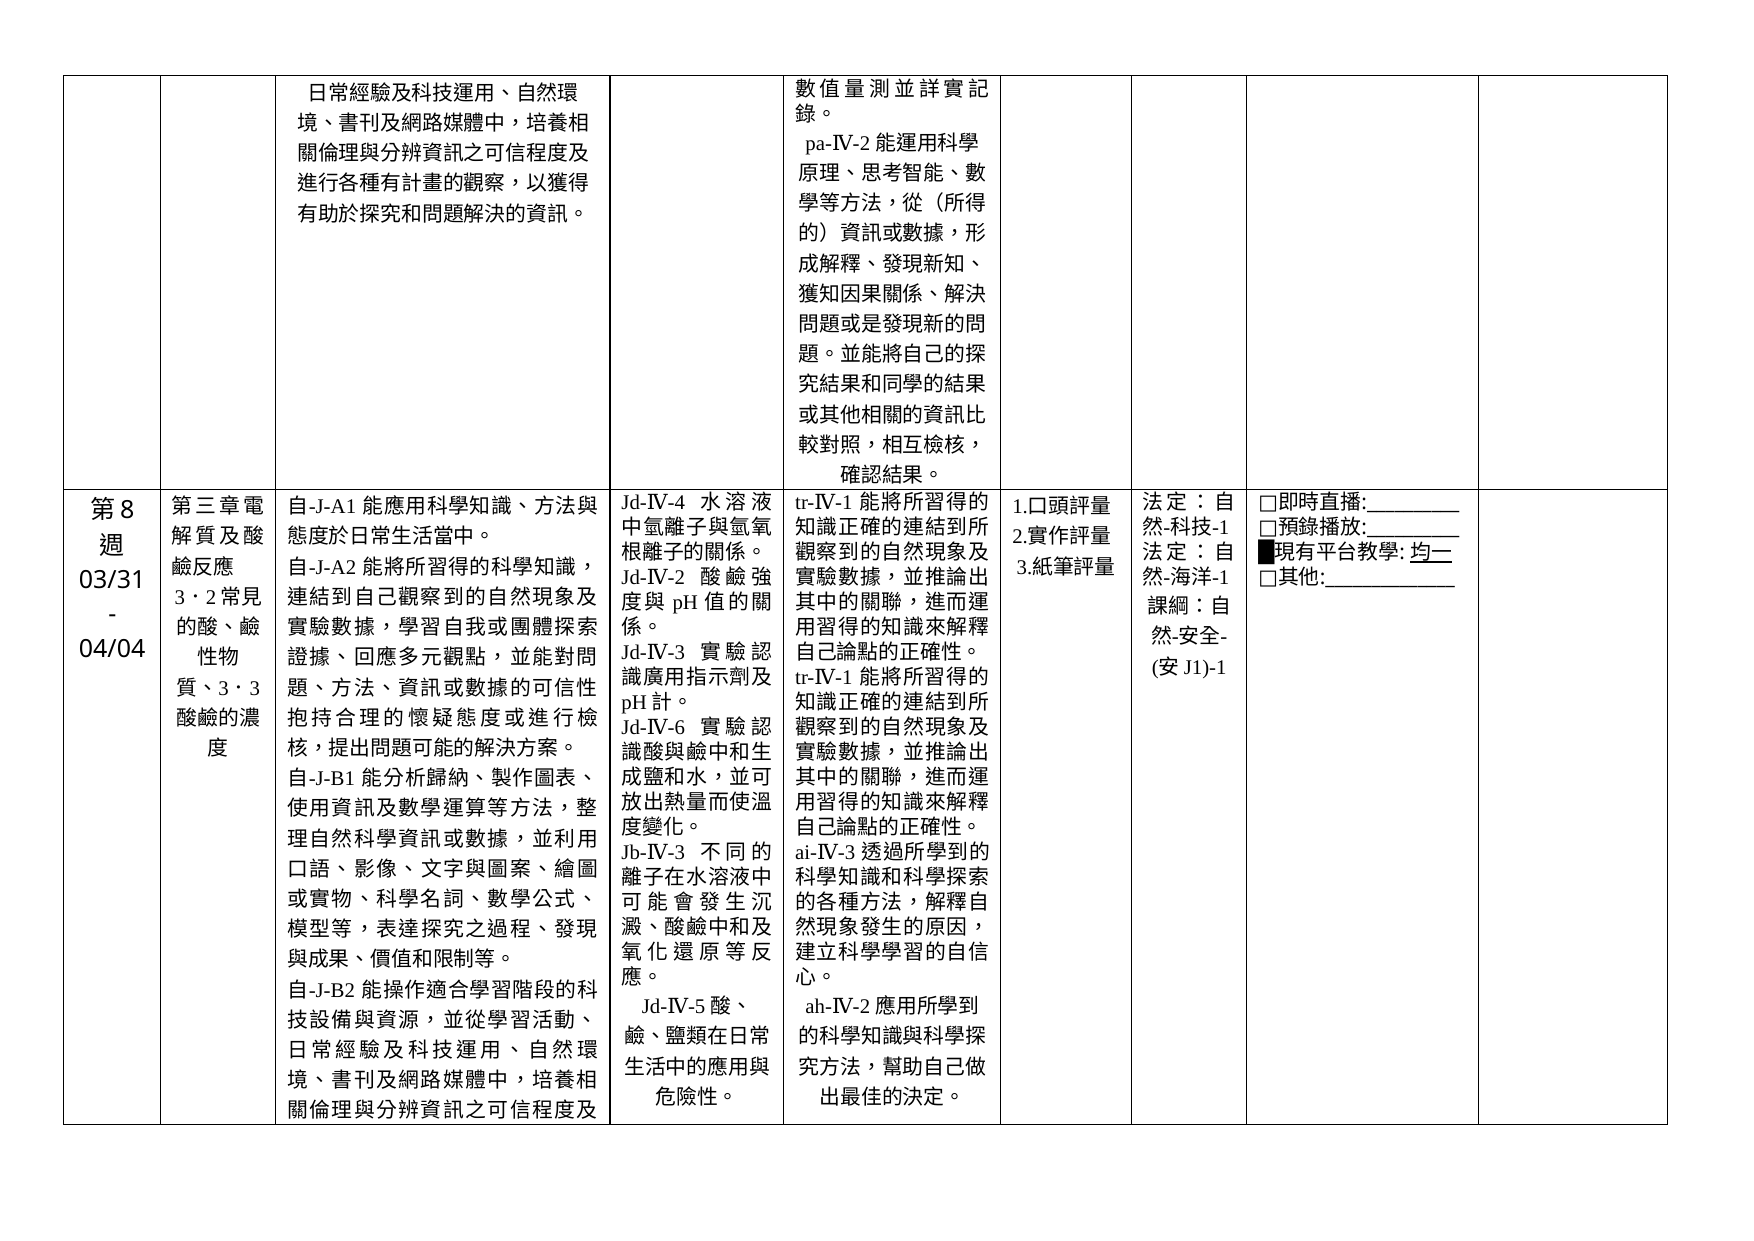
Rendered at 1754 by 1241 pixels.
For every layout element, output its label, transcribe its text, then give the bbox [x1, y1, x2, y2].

table_cell [64, 76, 160, 488]
table_cell 數值量測並詳實記錄。 pa-Ⅳ-2 能運用科學原理、思考智能、數學等方法，從（所得的）資訊或數據，形成解釋、發現新知、獲知因果關係、解決問題或是發現新的問題。並能將自己的探究結果和同學的結果或其他相關的資訊比較對照，相互檢核，確認結果。 [784, 76, 1000, 488]
table_cell [611, 76, 783, 488]
table_cell 第三章電解質及酸鹼反應 3．2常見的酸、鹼性物質、3．3酸鹼的濃度 [161, 490, 275, 1124]
table_cell [1132, 76, 1246, 488]
table_cell 自-J-A1 能應用科學知識、方法與態度於日常生活當中。 自-J-A2 能將所習得的科學知識，連結到自己觀察到的自然現象及實驗數據，學習自我或團體探索證據、回應多元觀點，並能對問題、方法、資訊或數據的可信性抱持合理的懷疑態度或進行檢核，提出問題可能的解決方案。 自-J-B1 能分析歸納、製作圖表、使用資訊及數學運算等方法，整理自然科學資訊或數據，並利用口語、影像、文字與圖案、繪圖或實物、科學名詞、數學公式、模型等，表達探究之過程、發現與成果、價值和限制等。 自-J-B2 能操作適合學習階段的科技設備與資源，並從學習活動、日常經驗及科技運用、自然環境、書刊及網路媒體中，培養相關倫理與分辨資訊之可信程度及 [276, 490, 609, 1124]
table_cell □即時直播:__________ □預錄播放:__________ █現有平台教學: 均一 □其他:______________ [1247, 490, 1478, 1124]
table_cell [1001, 76, 1131, 488]
table_cell [1479, 490, 1667, 1124]
table_cell [1247, 76, 1478, 488]
table_cell 1.口頭評量 2.實作評量 3.紙筆評量 [1001, 490, 1131, 1124]
table_cell 第8週 03/31-04/04 [64, 490, 160, 1124]
table_cell [1479, 76, 1667, 488]
table_cell [161, 76, 275, 488]
table_cell tr-Ⅳ-1 能將所習得的知識正確的連結到所觀察到的自然現象及實驗數據，並推論出其中的關聯，進而運用習得的知識來解釋自己論點的正確性。 tr-Ⅳ-1 能將所習得的知識正確的連結到所觀察到的自然現象及實驗數據，並推論出其中的關聯，進而運用習得的知識來解釋自己論點的正確性。 ai-Ⅳ-3 透過所學到的科學知識和科學探索的各種方法，解釋自然現象發生的原因，建立科學學習的自信心。 ah-Ⅳ-2 應用所學到的科學知識與科學探究方法，幫助自己做出最佳的決定。 [784, 490, 1000, 1124]
table_cell 法定：自然-科技-1 法定：自然-海洋-1 課綱：自然-安全-(安J1)-1 [1132, 490, 1246, 1124]
table_cell Jd-Ⅳ-4 水溶液中氫離子與氫氧根離子的關係。 Jd-Ⅳ-2 酸鹼強度與pH值的關係。 Jd-Ⅳ-3 實驗認識廣用指示劑及pH計。 Jd-Ⅳ-6 實驗認識酸與鹼中和生成鹽和水，並可放出熱量而使溫度變化。 Jb-Ⅳ-3 不同的離子在水溶液中可能會發生沉澱、酸鹼中和及氧化還原等反應。 Jd-Ⅳ-5 酸、鹼、鹽類在日常生活中的應用與危險性。 [611, 490, 783, 1124]
table_cell 日常經驗及科技運用、自然環境、書刊及網路媒體中，培養相關倫理與分辨資訊之可信程度及進行各種有計畫的觀察，以獲得有助於探究和問題解決的資訊。 [276, 76, 609, 488]
